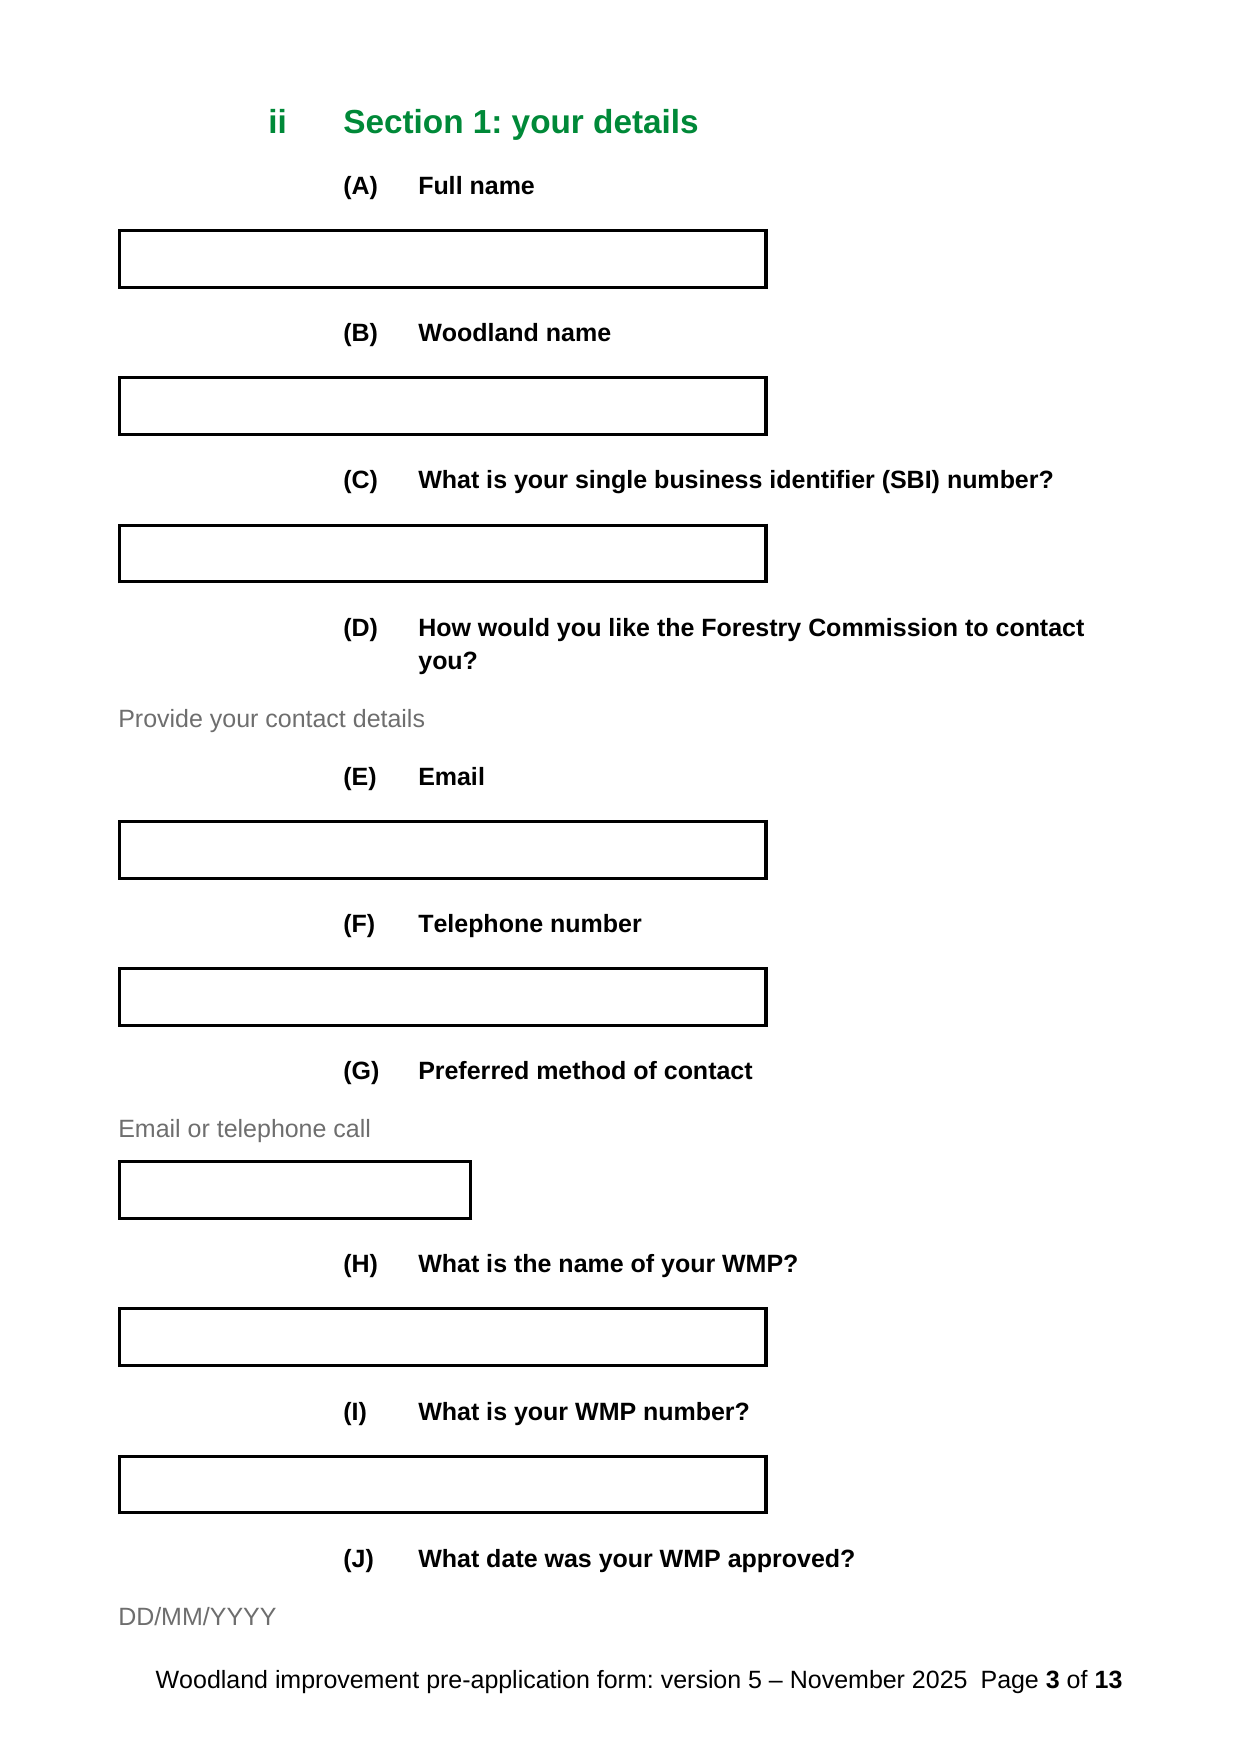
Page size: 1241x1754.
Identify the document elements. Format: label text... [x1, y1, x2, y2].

text DD/MM/YYYY [118, 1602, 1122, 1631]
subtitle How would you like the Forestry Commission to contact you? [343, 613, 1122, 674]
text Provide your contact details [118, 704, 1122, 732]
text Email or telephone call [118, 1114, 1122, 1143]
subtitle Email [343, 762, 1122, 791]
subtitle Section 1: your details [268, 102, 1122, 140]
subtitle What date was your WMP approved? [343, 1544, 1122, 1572]
subtitle Woodland name [343, 318, 1122, 347]
subtitle Telephone number [343, 909, 1122, 938]
subtitle What is your single business identifier (SBI) number? [343, 465, 1122, 494]
subtitle Full name [343, 171, 1122, 199]
subtitle What is your WMP number? [343, 1396, 1122, 1425]
subtitle What is the name of your WMP? [343, 1249, 1122, 1278]
subtitle Preferred method of contact [343, 1056, 1122, 1085]
